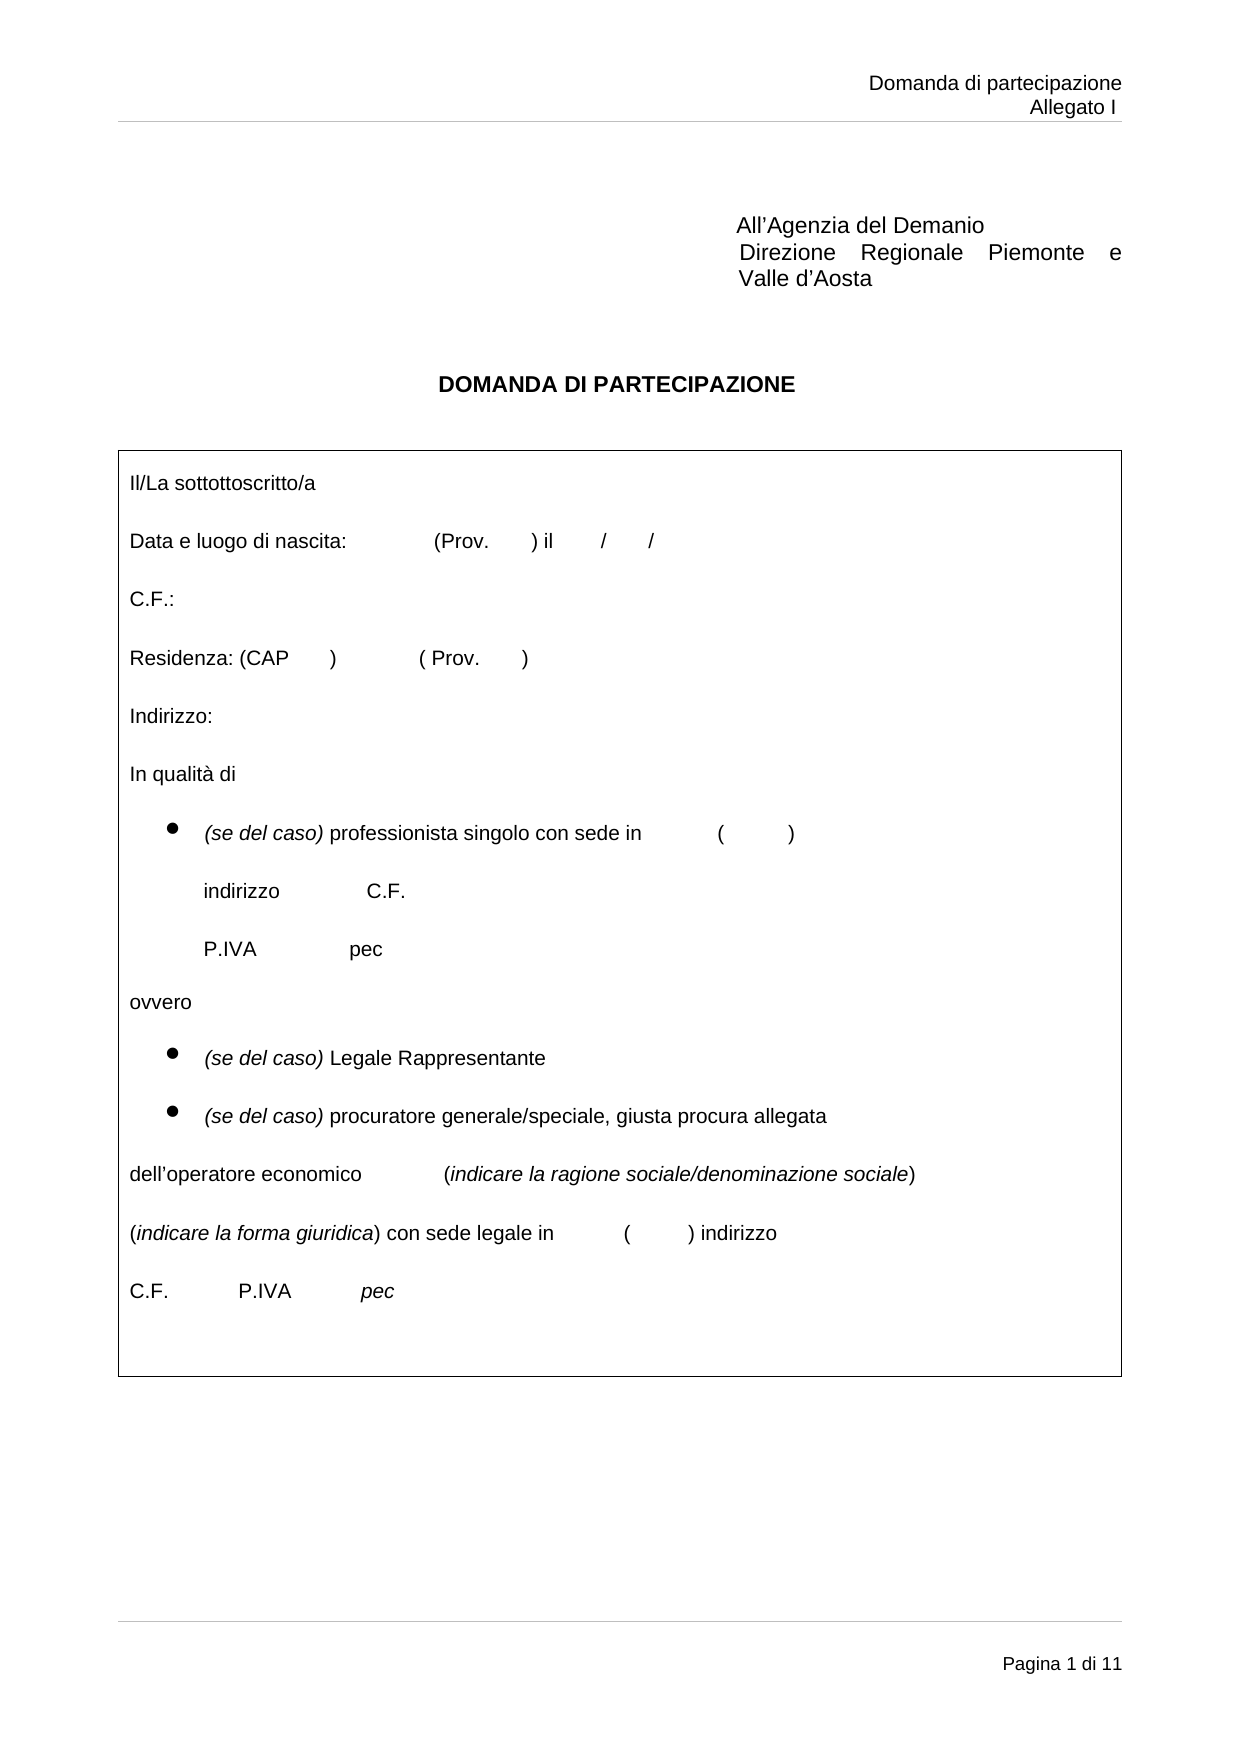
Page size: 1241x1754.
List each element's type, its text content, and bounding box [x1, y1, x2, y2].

table_cell (se del caso) professionista singolo con sede in ( ) indirizzo C.F. P.IVA pec [119, 801, 1121, 976]
table_cell Residenza: (CAP ) ( Prov. ) Indirizzo: [119, 626, 1121, 742]
table_cell In qualità di [119, 743, 1121, 801]
table_cell ovvero (se del caso) Legale Rappresentante (se del caso) procuratore generale/speciale, giusta procura allegata [119, 976, 1121, 1142]
text DOMANDA DI PARTECIPAZIONE [118, 371, 1122, 397]
text Direzione Regionale Piemonte e Valle d’Aosta [738, 239, 1122, 292]
table_cell dell’operatore economico (indicare la ragione sociale/denominazione sociale) (indicare la forma giuridica) con sede legale in ( ) indirizzo C.F. P.IVA pec [119, 1143, 1121, 1376]
table_cell Data e luogo di nascita: (Prov. ) il / / [119, 509, 1121, 567]
table_cell C.F.: [119, 568, 1121, 626]
table_header Il/La sottottoscritto/a [119, 451, 1121, 509]
text All’Agenzia del Demanio [723, 212, 1122, 239]
